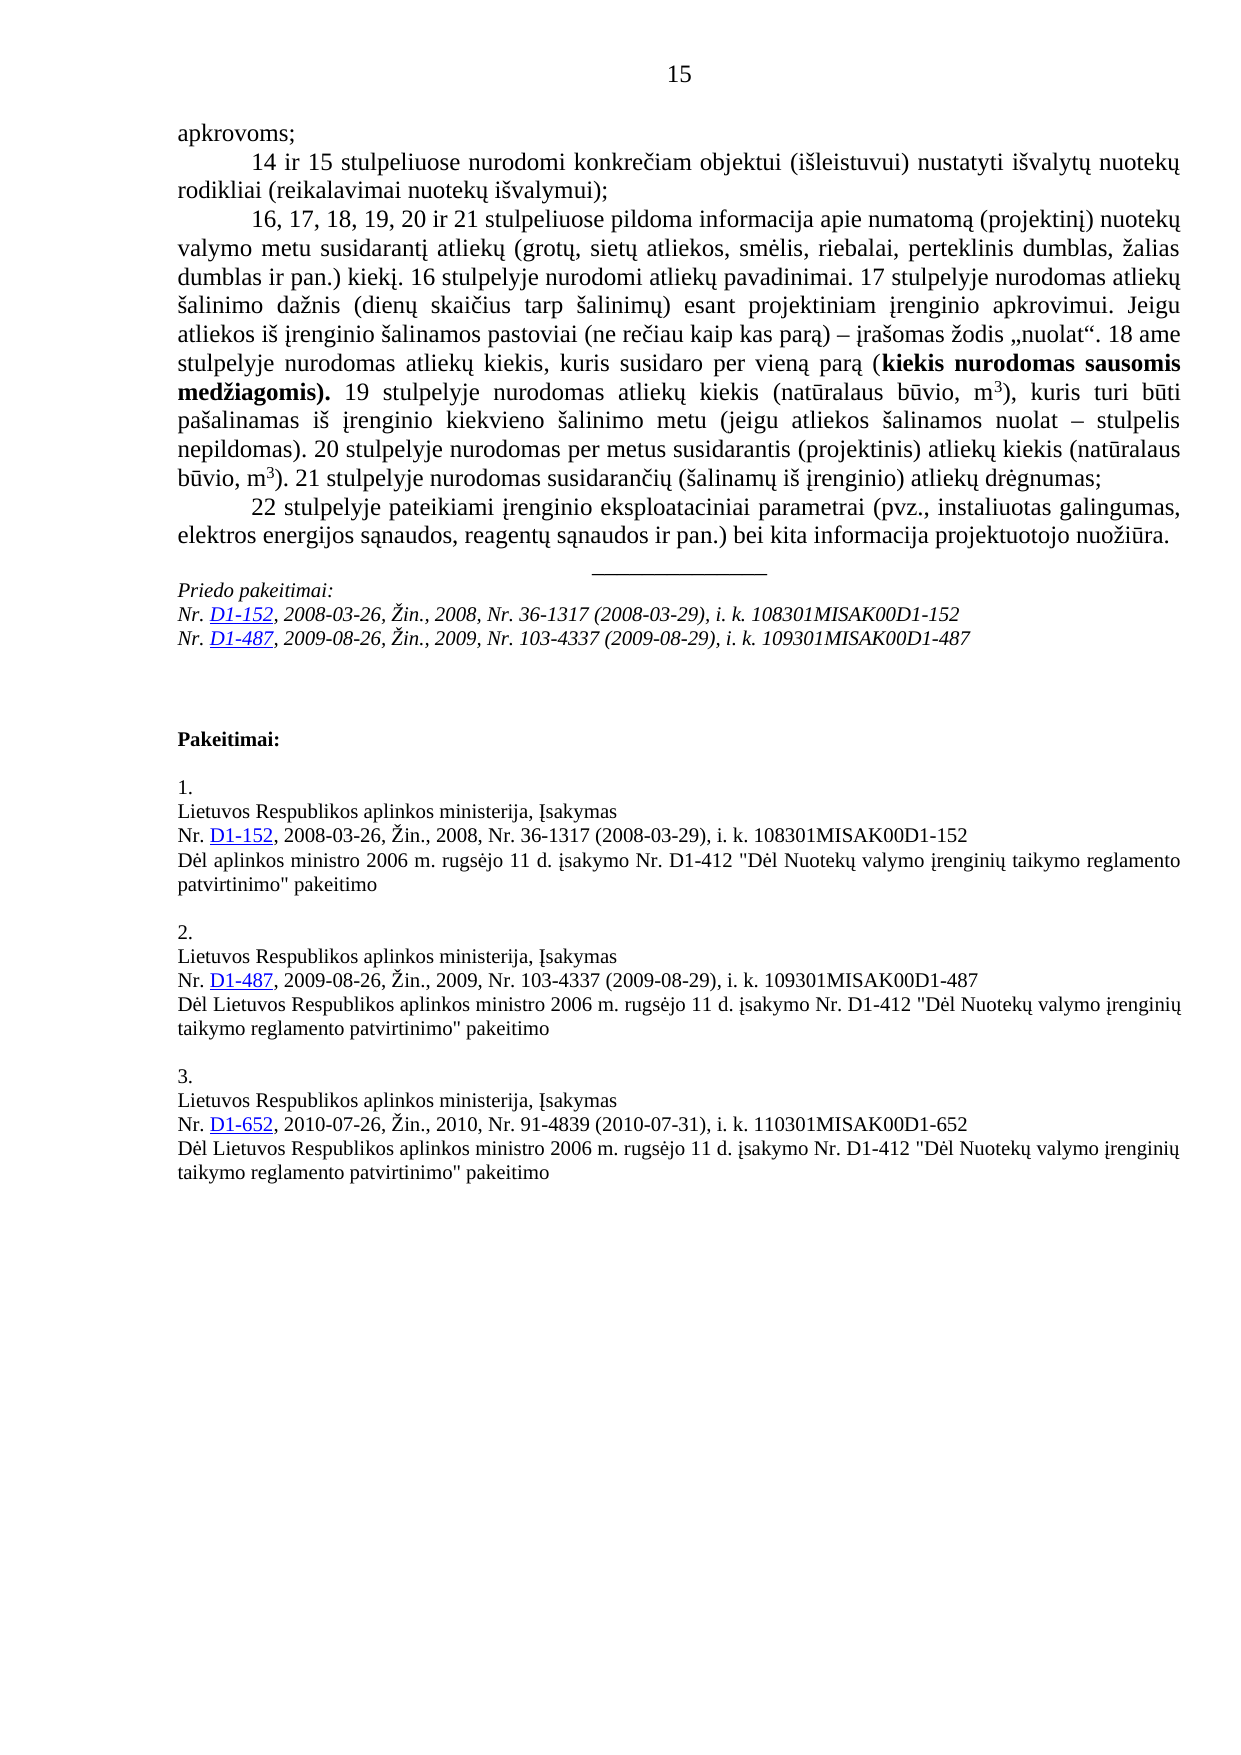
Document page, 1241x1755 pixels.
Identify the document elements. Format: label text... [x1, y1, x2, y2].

text 22 stulpelyje pateikiami įrenginio eksploataciniai parametrai (pvz., instaliuotas galingumas, elektros energijos sąnaudos, reagentų sąnaudos ir pan.) bei kita informacija projektuotojo nuožiūra. [177, 492, 1181, 549]
text 1. [177, 775, 1181, 799]
text Nr. D1-152, 2008-03-26, Žin., 2008, Nr. 36-1317 (2008-03-29), i. k. 108301MISAK00D1-152 [177, 602, 1181, 626]
text Dėl aplinkos ministro 2006 m. rugsėjo 11 d. įsakymo Nr. D1-412 "Dėl Nuotekų valymo įrenginių taikymo reglamento patvirtinimo" pakeitimo [177, 847, 1181, 896]
text Nr. D1-652, 2010-07-26, Žin., 2010, Nr. 91-4839 (2010-07-31), i. k. 110301MISAK00D1-652 [177, 1112, 1181, 1136]
text ______________ [177, 549, 1181, 578]
text Lietuvos Respublikos aplinkos ministerija, Įsakymas [177, 944, 1181, 968]
text 2. [177, 920, 1181, 944]
text 3. [177, 1064, 1181, 1088]
text Nr. D1-487, 2009-08-26, Žin., 2009, Nr. 103-4337 (2009-08-29), i. k. 109301MISAK00D1-487 [177, 626, 1181, 650]
text Pakeitimai: [177, 727, 1181, 751]
text 16, 17, 18, 19, 20 ir 21 stulpeliuose pildoma informacija apie numatomą (projektinį) nuotekų valymo metu susidarantį atliekų (grotų, sietų atliekos, smėlis, riebalai, perteklinis dumblas, žalias dumblas ir pan.) kiekį. 16 stulpelyje nurodomi atliekų pavadinimai. 17 stulpelyje nurodomas atliekų šalinimo dažnis (dienų skaičius tarp šalinimų) esant projektiniam įrenginio apkrovimui. Jeigu atliekos iš įrenginio šalinamos pastoviai (ne rečiau kaip kas parą) – įrašomas žodis „nuolat“. 18 ame stulpelyje nurodomas atliekų kiekis, kuris susidaro per vieną parą (kiekis nurodomas sausomis medžiagomis). 19 stulpelyje nurodomas atliekų kiekis (natūralaus būvio, m3), kuris turi būti pašalinamas iš įrenginio kiekvieno šalinimo metu (jeigu atliekos šalinamos nuolat – stulpelis nepildomas). 20 stulpelyje nurodomas per metus susidarantis (projektinis) atliekų kiekis (natūralaus būvio, m3). 21 stulpelyje nurodomas susidarančių (šalinamų iš įrenginio) atliekų drėgnumas; [177, 204, 1181, 492]
text Nr. D1-487, 2009-08-26, Žin., 2009, Nr. 103-4337 (2009-08-29), i. k. 109301MISAK00D1-487 [177, 968, 1181, 992]
text Priedo pakeitimai: [177, 578, 1181, 602]
text Dėl Lietuvos Respublikos aplinkos ministro 2006 m. rugsėjo 11 d. įsakymo Nr. D1-412 "Dėl Nuotekų valymo įrenginių taikymo reglamento patvirtinimo" pakeitimo [177, 1136, 1181, 1184]
text apkrovoms; [177, 118, 1181, 147]
text Lietuvos Respublikos aplinkos ministerija, Įsakymas [177, 1088, 1181, 1112]
text 14 ir 15 stulpeliuose nurodomi konkrečiam objektui (išleistuvui) nustatyti išvalytų nuotekų rodikliai (reikalavimai nuotekų išvalymui); [177, 147, 1181, 204]
text Nr. D1-152, 2008-03-26, Žin., 2008, Nr. 36-1317 (2008-03-29), i. k. 108301MISAK00D1-152 [177, 823, 1181, 847]
text Dėl Lietuvos Respublikos aplinkos ministro 2006 m. rugsėjo 11 d. įsakymo Nr. D1-412 "Dėl Nuotekų valymo įrenginių taikymo reglamento patvirtinimo" pakeitimo [177, 992, 1181, 1040]
text Lietuvos Respublikos aplinkos ministerija, Įsakymas [177, 799, 1181, 823]
